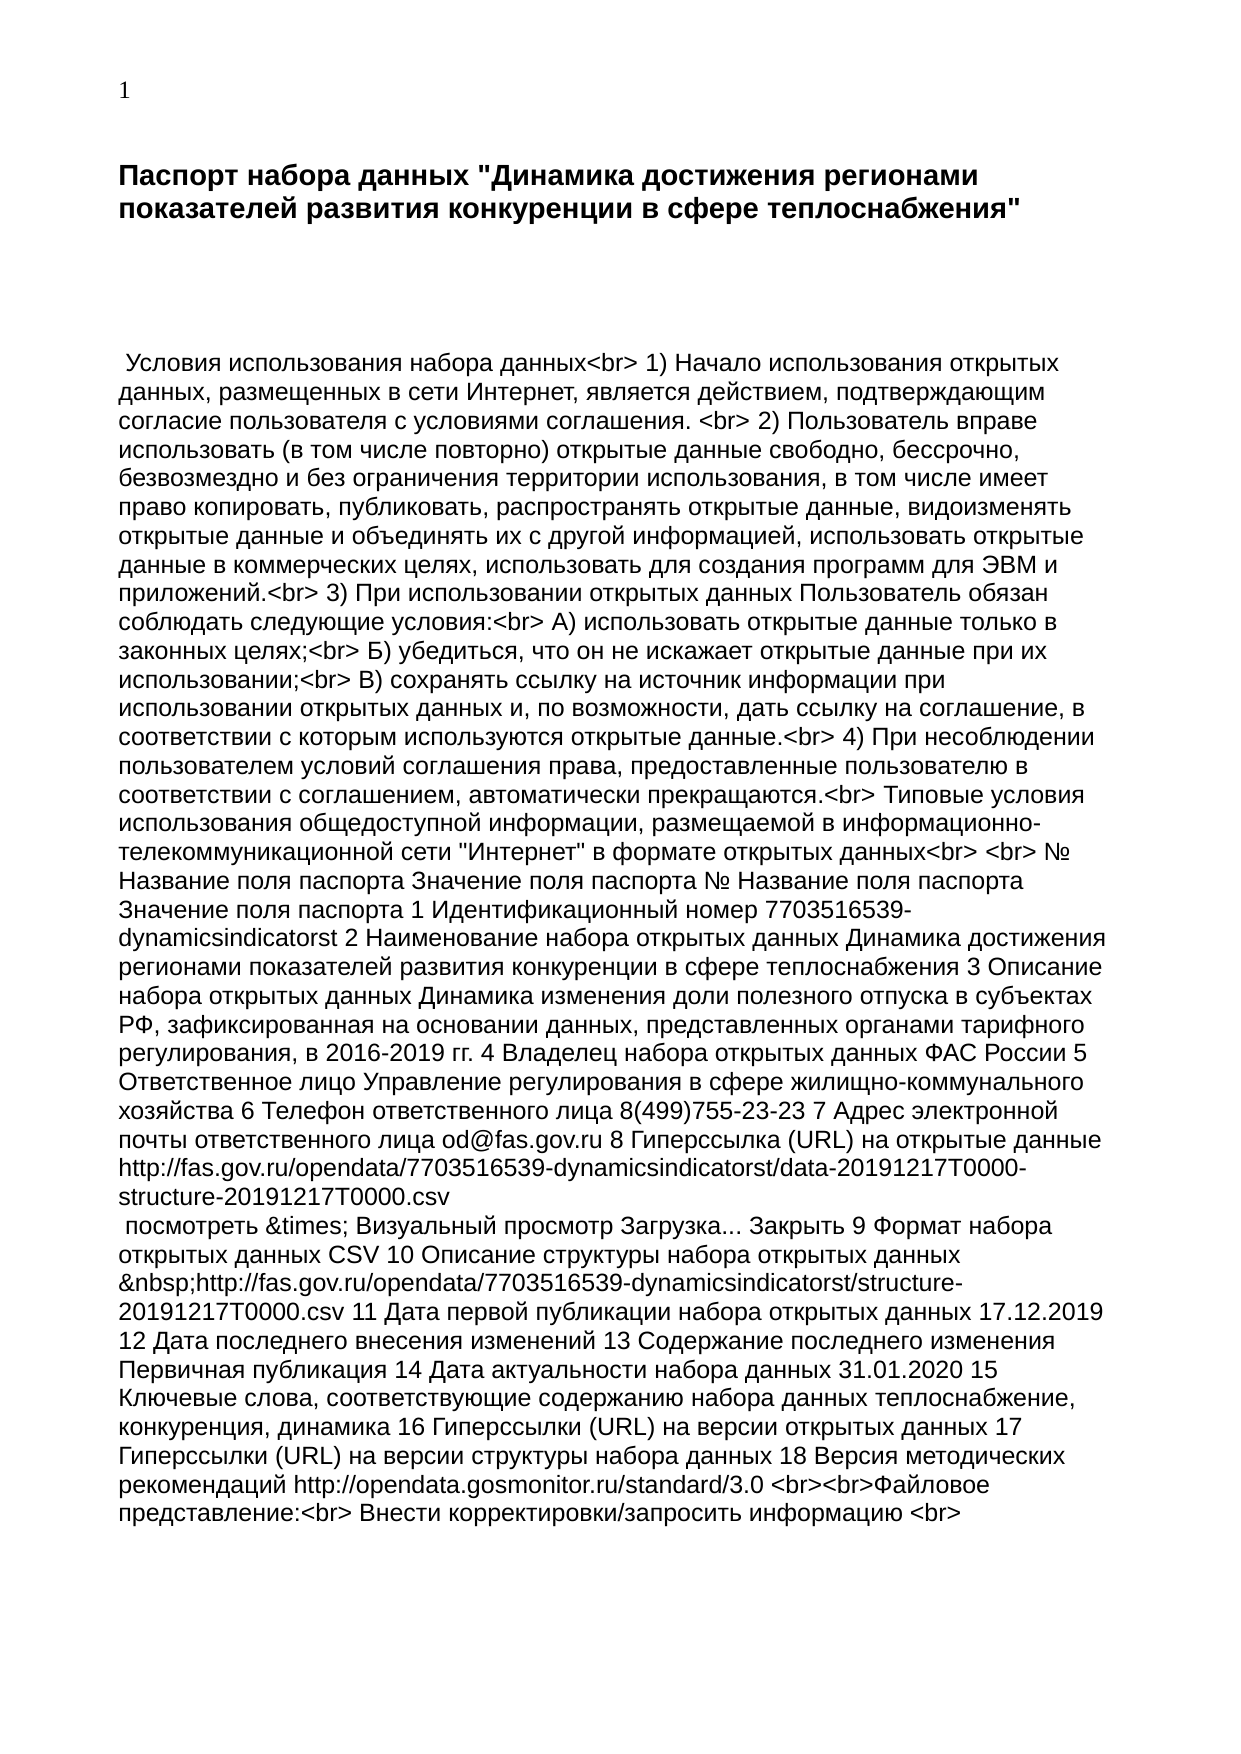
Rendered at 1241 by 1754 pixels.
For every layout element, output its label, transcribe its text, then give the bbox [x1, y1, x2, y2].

subtitle Паспорт набора данных "Динамика достижения регионами показателей развития конкуренции в сфере теплоснабжения" [118, 157, 1122, 224]
text Условия использования набора данных<br> 1) Начало использования открытых данных, размещенных в сети Интернет, является действием, подтверждающим согласие пользователя с условиями соглашения. <br> 2) Пользователь вправе использовать (в том числе повторно) открытые данные свободно, бессрочно, безвозмездно и без ограничения территории использования, в том числе имеет право копировать, публиковать, распространять открытые данные, видоизменять открытые данные и объединять их с другой информацией, использовать открытые данные в коммерческих целях, использовать для создания программ для ЭВМ и приложений.<br> 3) При использовании открытых данных Пользователь обязан соблюдать следующие условия:<br> А) использовать открытые данные только в законных целях;<br> Б) убедиться, что он не искажает открытые данные при их использовании;<br> В) сохранять ссылку на источник информации при использовании открытых данных и, по возможности, дать ссылку на соглашение, в соответствии с которым используются открытые данные.<br> 4) При несоблюдении пользователем условий соглашения права, предоставленные пользователю в соответствии с соглашением, автоматически прекращаются.<br> Типовые условия использования общедоступной информации, размещаемой в информационно-телекоммуникационной сети "Интернет" в формате открытых данных<br> <br> № Название поля паспорта Значение поля паспорта № Название поля паспорта Значение поля паспорта 1 Идентификационный номер 7703516539-dynamicsindicatorst 2 Наименование набора открытых данных Динамика достижения регионами показателей развития конкуренции в сфере теплоснабжения 3 Описание набора открытых данных Динамика изменения доли полезного отпуска в субъектах РФ, зафиксированная на основании данных, представленных органами тарифного регулирования, в 2016-2019 гг. 4 Владелец набора открытых данных ФАС России 5 Ответственное лицо Управление регулирования в сфере жилищно-коммунального хозяйства 6 Телефон ответственного лица 8(499)755-23-23 7 Адрес электронной почты ответственного лица od@fas.gov.ru 8 Гиперссылка (URL) на открытые данные http://fas.gov.ru/opendata/7703516539-dynamicsindicatorst/data-20191217T0000-structure-20191217T0000.csv посмотреть &times; Визуальный просмотр Загрузка... Закрыть 9 Формат набора открытых данных CSV 10 Описание структуры набора открытых данных &nbsp;http://fas.gov.ru/opendata/7703516539-dynamicsindicatorst/structure-20191217T0000.csv 11 Дата первой публикации набора открытых данных 17.12.2019 12 Дата последнего внесения изменений 13 Содержание последнего изменения Первичная публикация 14 Дата актуальности набора данных 31.01.2020 15 Ключевые слова, соответствующие содержанию набора данных теплоснабжение, конкуренция, динамика 16 Гиперссылки (URL) на версии открытых данных 17 Гиперссылки (URL) на версии структуры набора данных 18 Версия методических рекомендаций http://opendata.gosmonitor.ru/standard/3.0 <br><br>Файловое представление:<br> Внести корректировки/запросить информацию <br> [118, 348, 1122, 1527]
